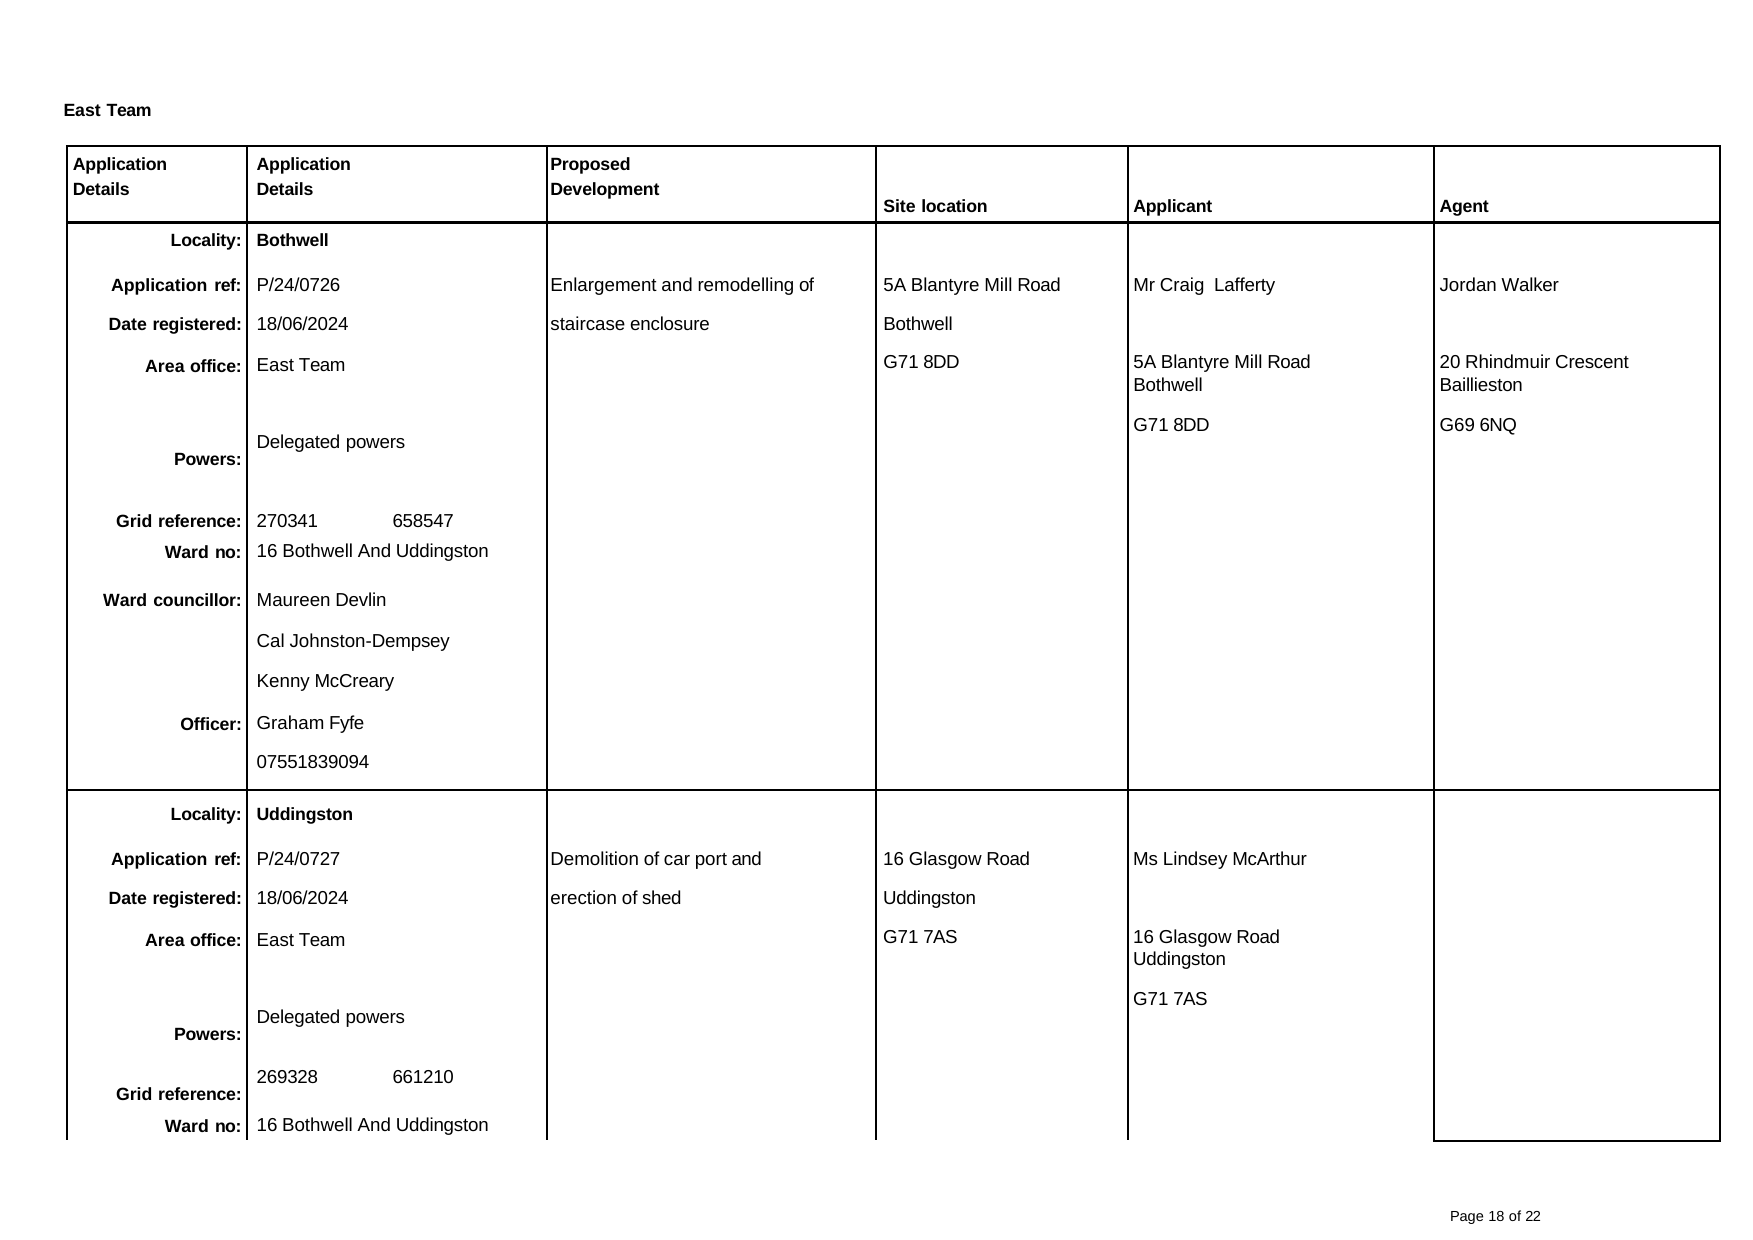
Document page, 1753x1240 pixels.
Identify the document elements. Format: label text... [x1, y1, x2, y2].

table_header Proposed Development [548, 147, 875, 221]
table_cell Delegated powers [248, 986, 546, 1045]
table_cell Graham Fyfe [248, 709, 546, 751]
table_cell [1435, 313, 1719, 351]
table_header Applicant [1129, 147, 1433, 221]
table_cell 16 Glasgow Road [877, 841, 1127, 886]
table_cell P/24/0727 [248, 841, 546, 886]
table_cell Powers: [68, 986, 246, 1045]
table_cell Mr Craig Lafferty [1129, 267, 1433, 312]
table_cell [1435, 628, 1719, 668]
table_cell [548, 351, 875, 413]
table_cell 18/06/2024 [248, 886, 546, 925]
table_cell Application ref: [68, 841, 246, 886]
table_cell [877, 473, 1127, 531]
table_cell Bothwell [877, 313, 1127, 351]
table_cell East Team [248, 925, 546, 986]
table_cell [877, 224, 1127, 267]
table_cell [1129, 473, 1433, 531]
table_cell [877, 986, 1127, 1045]
table_cell Locality: [68, 791, 246, 841]
table_cell [68, 628, 246, 668]
table_cell 5A Blantyre Mill Road Bothwell [1129, 351, 1433, 413]
table_cell G69 6NQ [1435, 413, 1719, 473]
table_cell [1129, 531, 1433, 579]
table_cell [1435, 224, 1719, 267]
table_header Site location [877, 147, 1127, 221]
table_cell [877, 668, 1127, 708]
table_cell [877, 628, 1127, 668]
table_cell [548, 791, 875, 841]
table_cell [1435, 751, 1719, 789]
table_cell [1435, 668, 1719, 708]
table_cell [548, 1045, 875, 1104]
table_cell Ward no: [68, 1104, 246, 1140]
table_cell [548, 709, 875, 751]
table_cell [548, 668, 875, 708]
table_cell Locality: [68, 224, 246, 267]
table_cell Enlargement and remodelling of [548, 267, 875, 312]
table_cell Kenny McCreary [248, 668, 546, 708]
table_cell Area office: [68, 925, 246, 986]
table_cell [1129, 791, 1433, 841]
table_cell [1129, 313, 1433, 351]
table_cell Grid reference: [68, 1045, 246, 1104]
table_cell [68, 751, 246, 789]
table_cell 07551839094 [248, 751, 546, 789]
table_cell [548, 473, 875, 531]
table_cell Cal Johnston-Dempsey [248, 628, 546, 668]
table_cell 18/06/2024 [248, 313, 546, 351]
table_cell 16 Glasgow Road Uddingston [1129, 925, 1433, 986]
table_cell [548, 531, 875, 579]
table_cell [1435, 531, 1719, 579]
table_cell [548, 986, 875, 1045]
table_cell Ward councillor: [68, 579, 246, 628]
table_cell 16 Bothwell And Uddingston [248, 531, 546, 579]
table_cell G71 8DD [1129, 413, 1433, 473]
table_cell [1435, 791, 1719, 1140]
table_cell Ms Lindsey McArthur [1129, 841, 1433, 886]
table_cell [548, 925, 875, 986]
table_cell [1435, 473, 1719, 531]
table_cell G71 8DD [877, 351, 1127, 413]
table_header Application Details [248, 147, 546, 221]
table_cell Demolition of car port and [548, 841, 875, 886]
table_cell [877, 791, 1127, 841]
table_cell [548, 751, 875, 789]
table_cell Date registered: [68, 886, 246, 925]
table_cell [548, 579, 875, 628]
table_cell Ward no: [68, 531, 246, 579]
table_cell Bothwell [248, 224, 546, 267]
table_cell [1435, 709, 1719, 751]
table_cell [548, 1104, 875, 1140]
table_cell East Team [248, 351, 546, 413]
table_cell Area office: [68, 351, 246, 413]
table_cell Jordan Walker [1435, 267, 1719, 312]
table_cell 269328 661210 [248, 1045, 546, 1104]
table_cell staircase enclosure [548, 313, 875, 351]
table_cell [1129, 668, 1433, 708]
table_cell [548, 224, 875, 267]
table_cell [68, 668, 246, 708]
table_cell [1129, 886, 1433, 925]
table_cell 20 Rhindmuir Crescent Baillieston [1435, 351, 1719, 413]
table_header Agent [1435, 147, 1719, 221]
table_cell [877, 1104, 1127, 1140]
table_cell Powers: [68, 413, 246, 473]
table_cell erection of shed [548, 886, 875, 925]
table_cell G71 7AS [877, 925, 1127, 986]
table_cell [877, 531, 1127, 579]
table_cell [1129, 709, 1433, 751]
table_cell [548, 413, 875, 473]
table_cell [1129, 751, 1433, 789]
table_cell Grid reference: [68, 473, 246, 531]
table_cell [877, 1045, 1127, 1104]
table_cell [1129, 628, 1433, 668]
table_cell Application ref: [68, 267, 246, 312]
table_cell 270341 658547 [248, 473, 546, 531]
table_cell Maureen Devlin [248, 579, 546, 628]
table_cell [548, 628, 875, 668]
table_cell [1129, 224, 1433, 267]
table_cell Uddingston [877, 886, 1127, 925]
table_cell 5A Blantyre Mill Road [877, 267, 1127, 312]
table_cell [1129, 1045, 1433, 1104]
table_cell [877, 579, 1127, 628]
table_header Application Details [68, 147, 246, 221]
table_cell Uddingston [248, 791, 546, 841]
table_cell [1435, 579, 1719, 628]
table_cell G71 7AS [1129, 986, 1433, 1045]
table_cell P/24/0726 [248, 267, 546, 312]
table_cell 16 Bothwell And Uddingston [248, 1104, 546, 1140]
table_cell Officer: [68, 709, 246, 751]
table_cell [1129, 1104, 1433, 1140]
table_cell Date registered: [68, 313, 246, 351]
table_cell [877, 413, 1127, 473]
table_cell [1129, 579, 1433, 628]
table_cell Delegated powers [248, 413, 546, 473]
table_cell [877, 751, 1127, 789]
table_cell [877, 709, 1127, 751]
